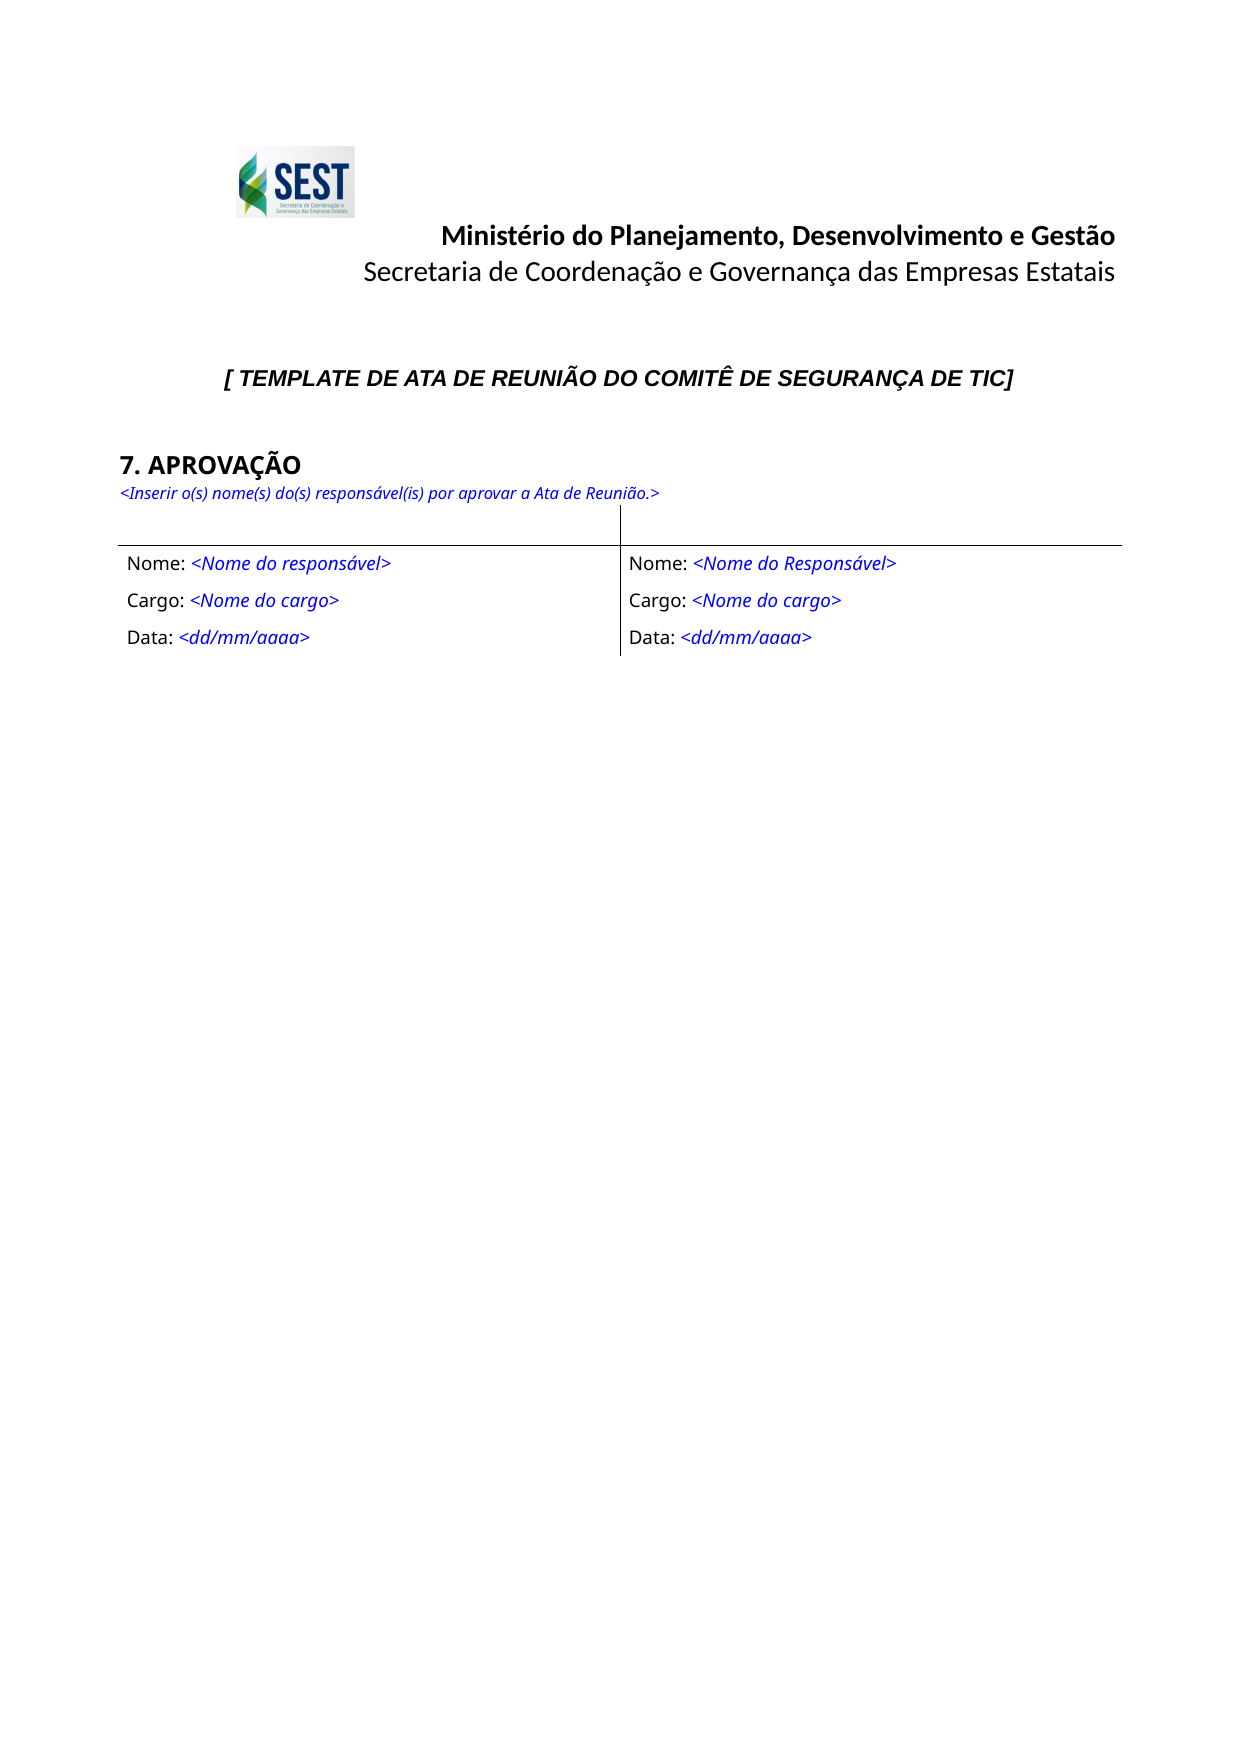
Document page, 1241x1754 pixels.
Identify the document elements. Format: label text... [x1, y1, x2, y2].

table_cell Cargo: <Nome do cargo> [621, 582, 1122, 619]
table_cell Nome: <Nome do responsável> [118, 546, 620, 582]
table_cell Nome: <Nome do Responsável> [621, 546, 1122, 582]
table_cell Data: <dd/mm/aaaa> [621, 619, 1122, 656]
table_header [621, 505, 1122, 544]
list APROVAÇÃO [119, 448, 1122, 482]
table_header [118, 505, 620, 544]
table_cell Cargo: <Nome do cargo> [118, 582, 620, 619]
table_cell Data: <dd/mm/aaaa> [118, 619, 620, 656]
text <Inserir o(s) nome(s) do(s) responsável(is) por aprovar a Ata de Reunião.> [119, 482, 1122, 504]
